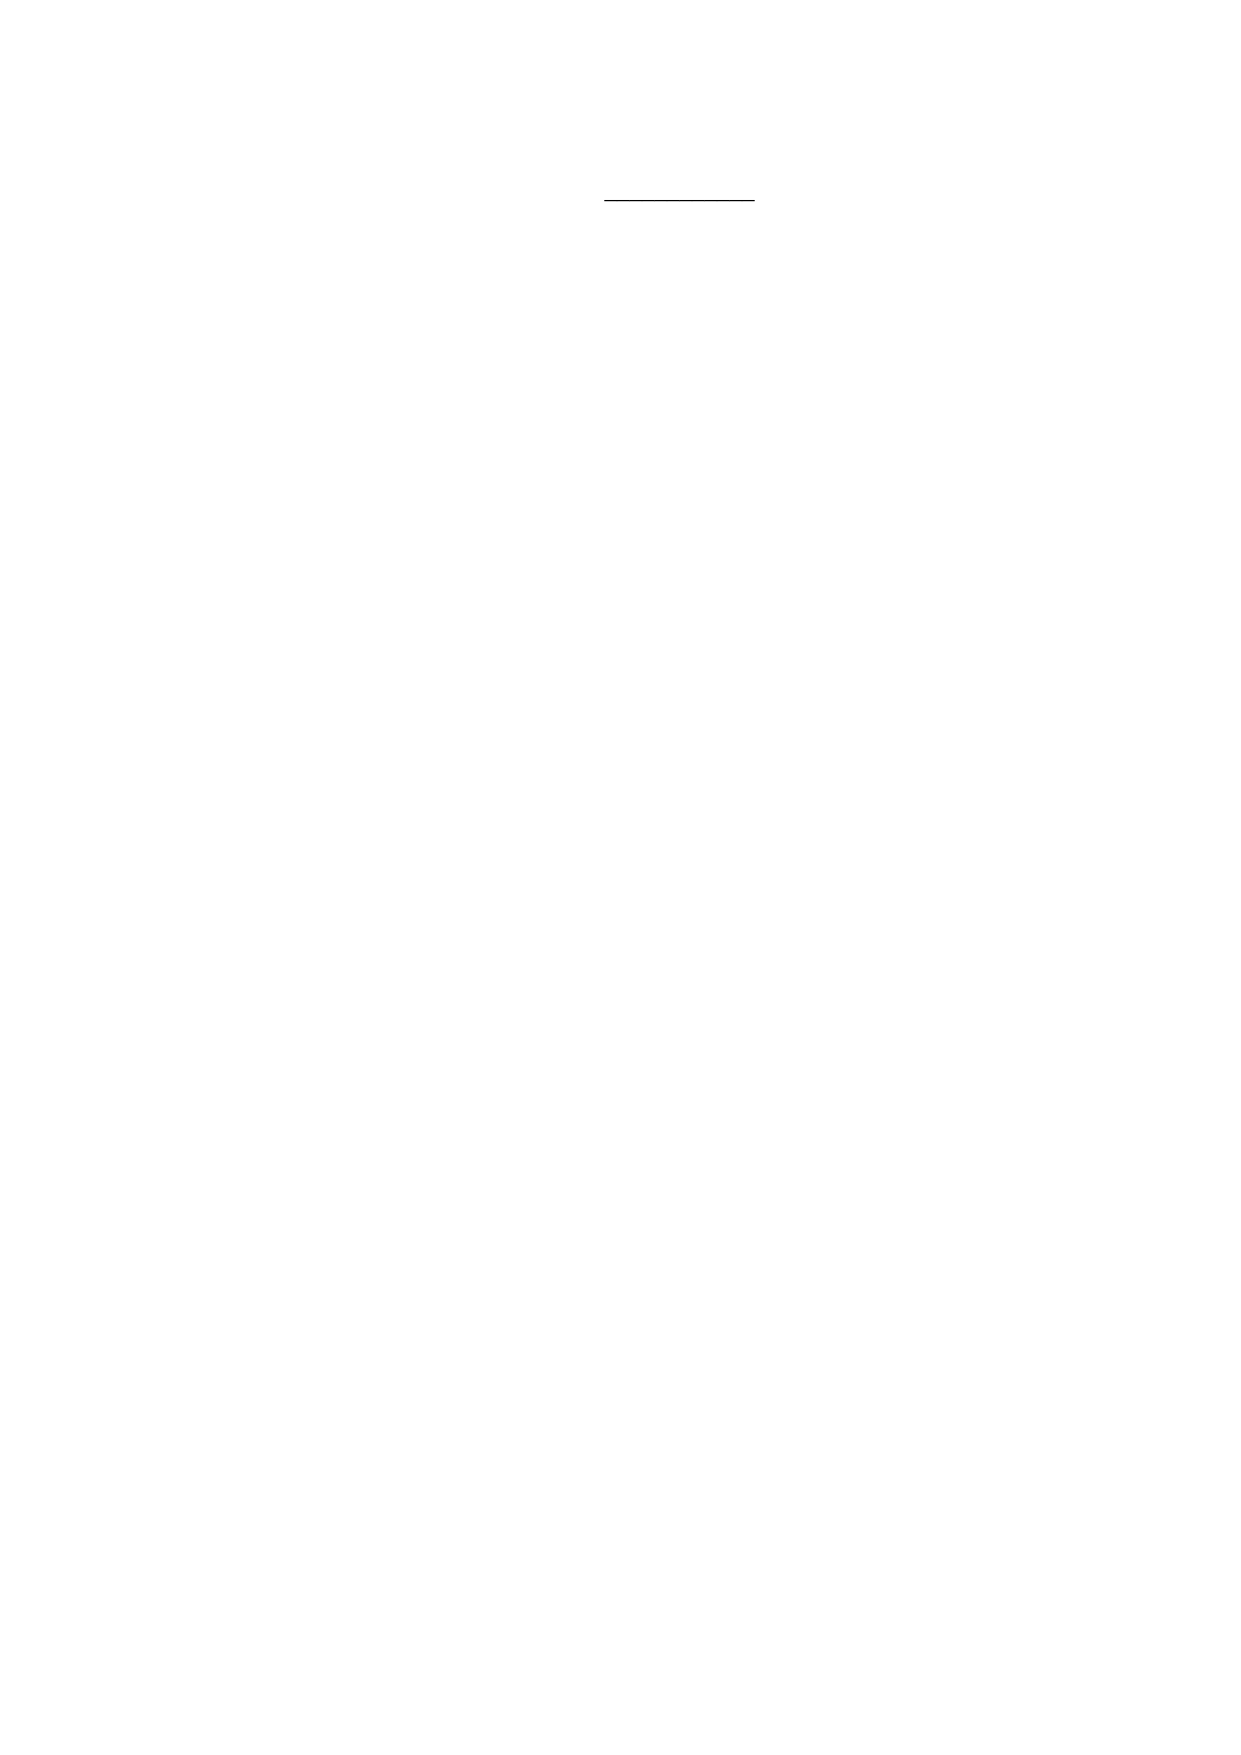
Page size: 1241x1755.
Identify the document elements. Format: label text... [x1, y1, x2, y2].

text ____________ [177, 176, 1181, 204]
